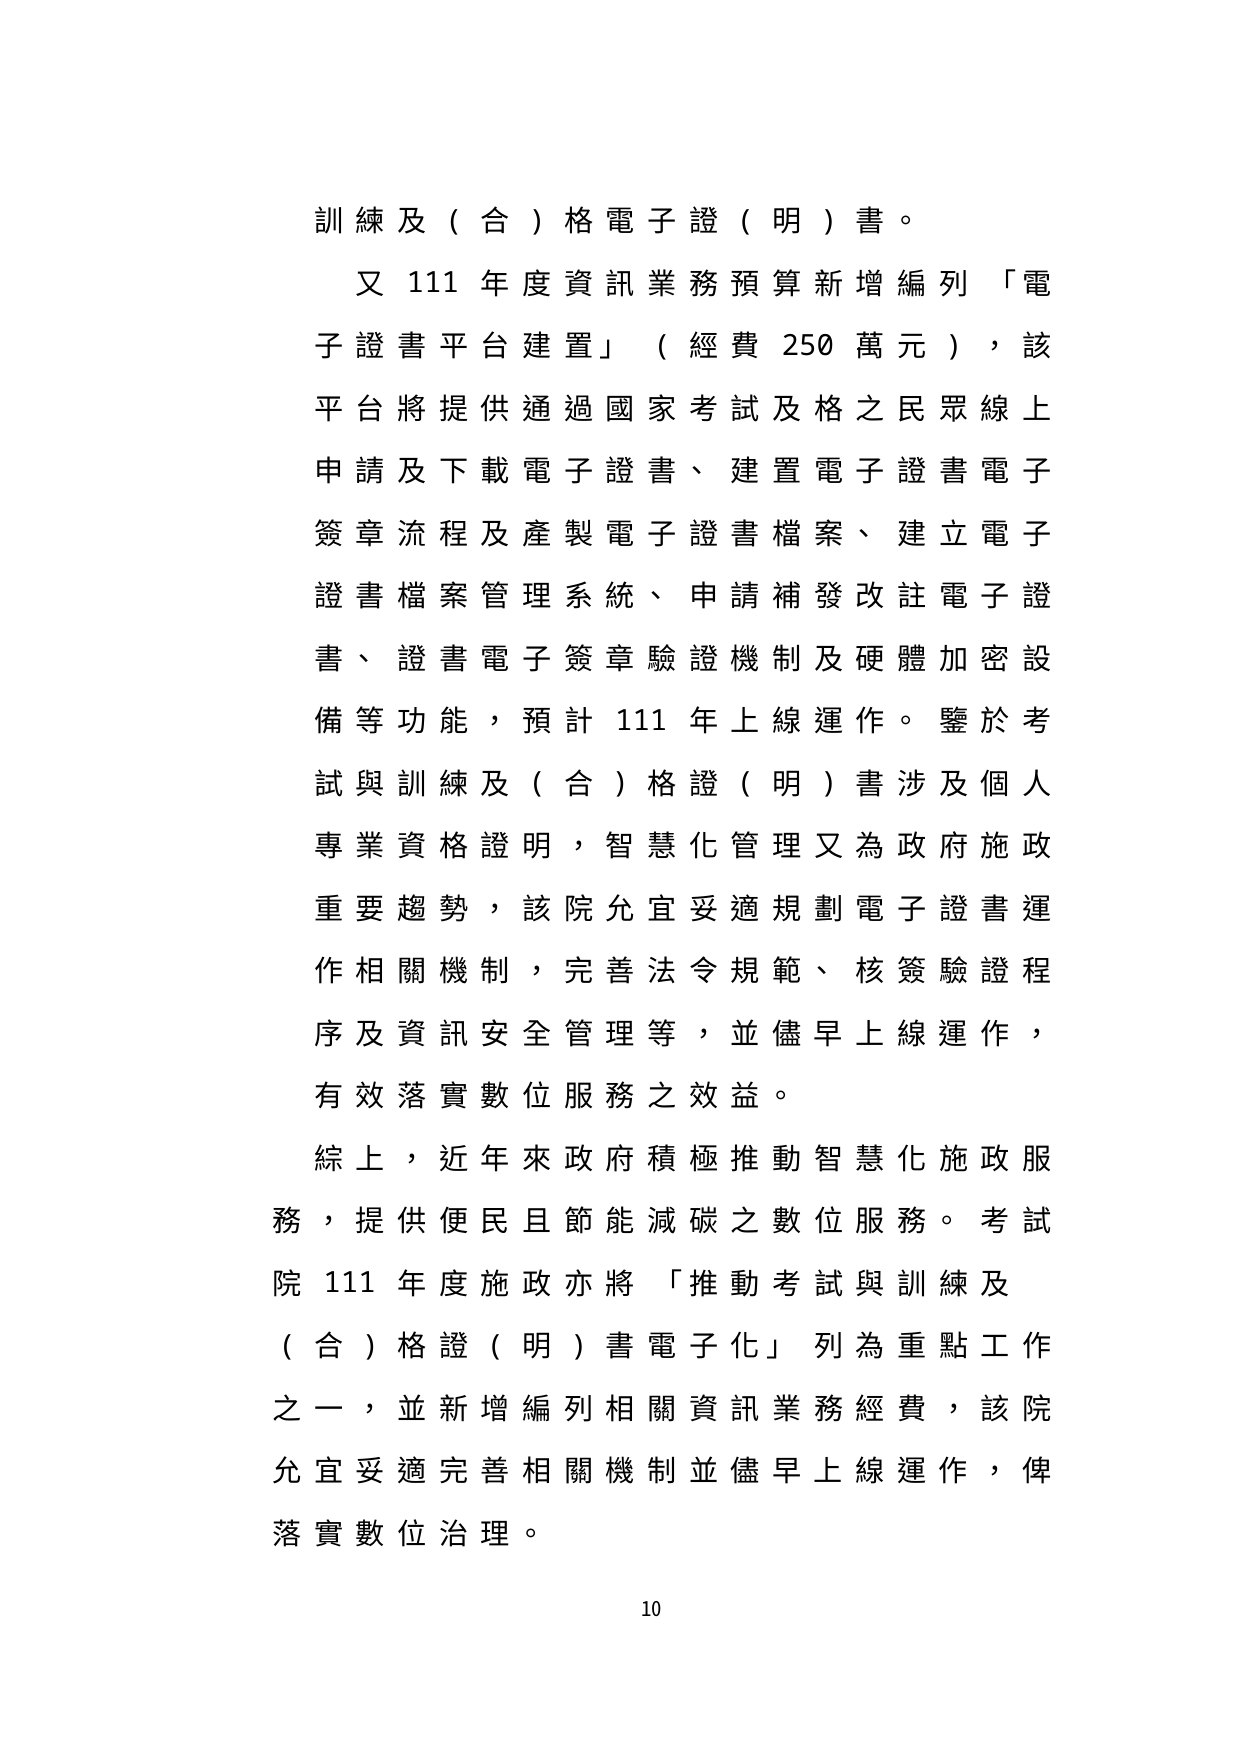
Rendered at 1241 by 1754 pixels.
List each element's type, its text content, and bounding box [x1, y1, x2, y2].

text 訓練及(合)格電子證(明)書。 [271, 177, 1058, 240]
text 綜上，近年來政府積極推動智慧化施政服務，提供便民且節能減碳之數位服務。考試院111年度施政亦將「推動考試與訓練及(合)格證(明)書電子化」列為重點工作之一，並新增編列相關資訊業務經費，該院允宜妥適完善相關機制並儘早上線運作，俾落實數位治理。 [242, 1115, 1058, 1552]
text 又111年度資訊業務預算新增編列「電子證書平台建置」(經費250萬元)，該平台將提供通過國家考試及格之民眾線上申請及下載電子證書、建置電子證書電子簽章流程及產製電子證書檔案、建立電子證書檔案管理系統、申請補發改註電子證書、證書電子簽章驗證機制及硬體加密設備等功能，預計111年上線運作。鑒於考試與訓練及(合)格證(明)書涉及個人專業資格證明，智慧化管理又為政府施政重要趨勢，該院允宜妥適規劃電子證書運作相關機制，完善法令規範、核簽驗證程序及資訊安全管理等，並儘早上線運作，有效落實數位服務之效益。 [271, 240, 1058, 1115]
